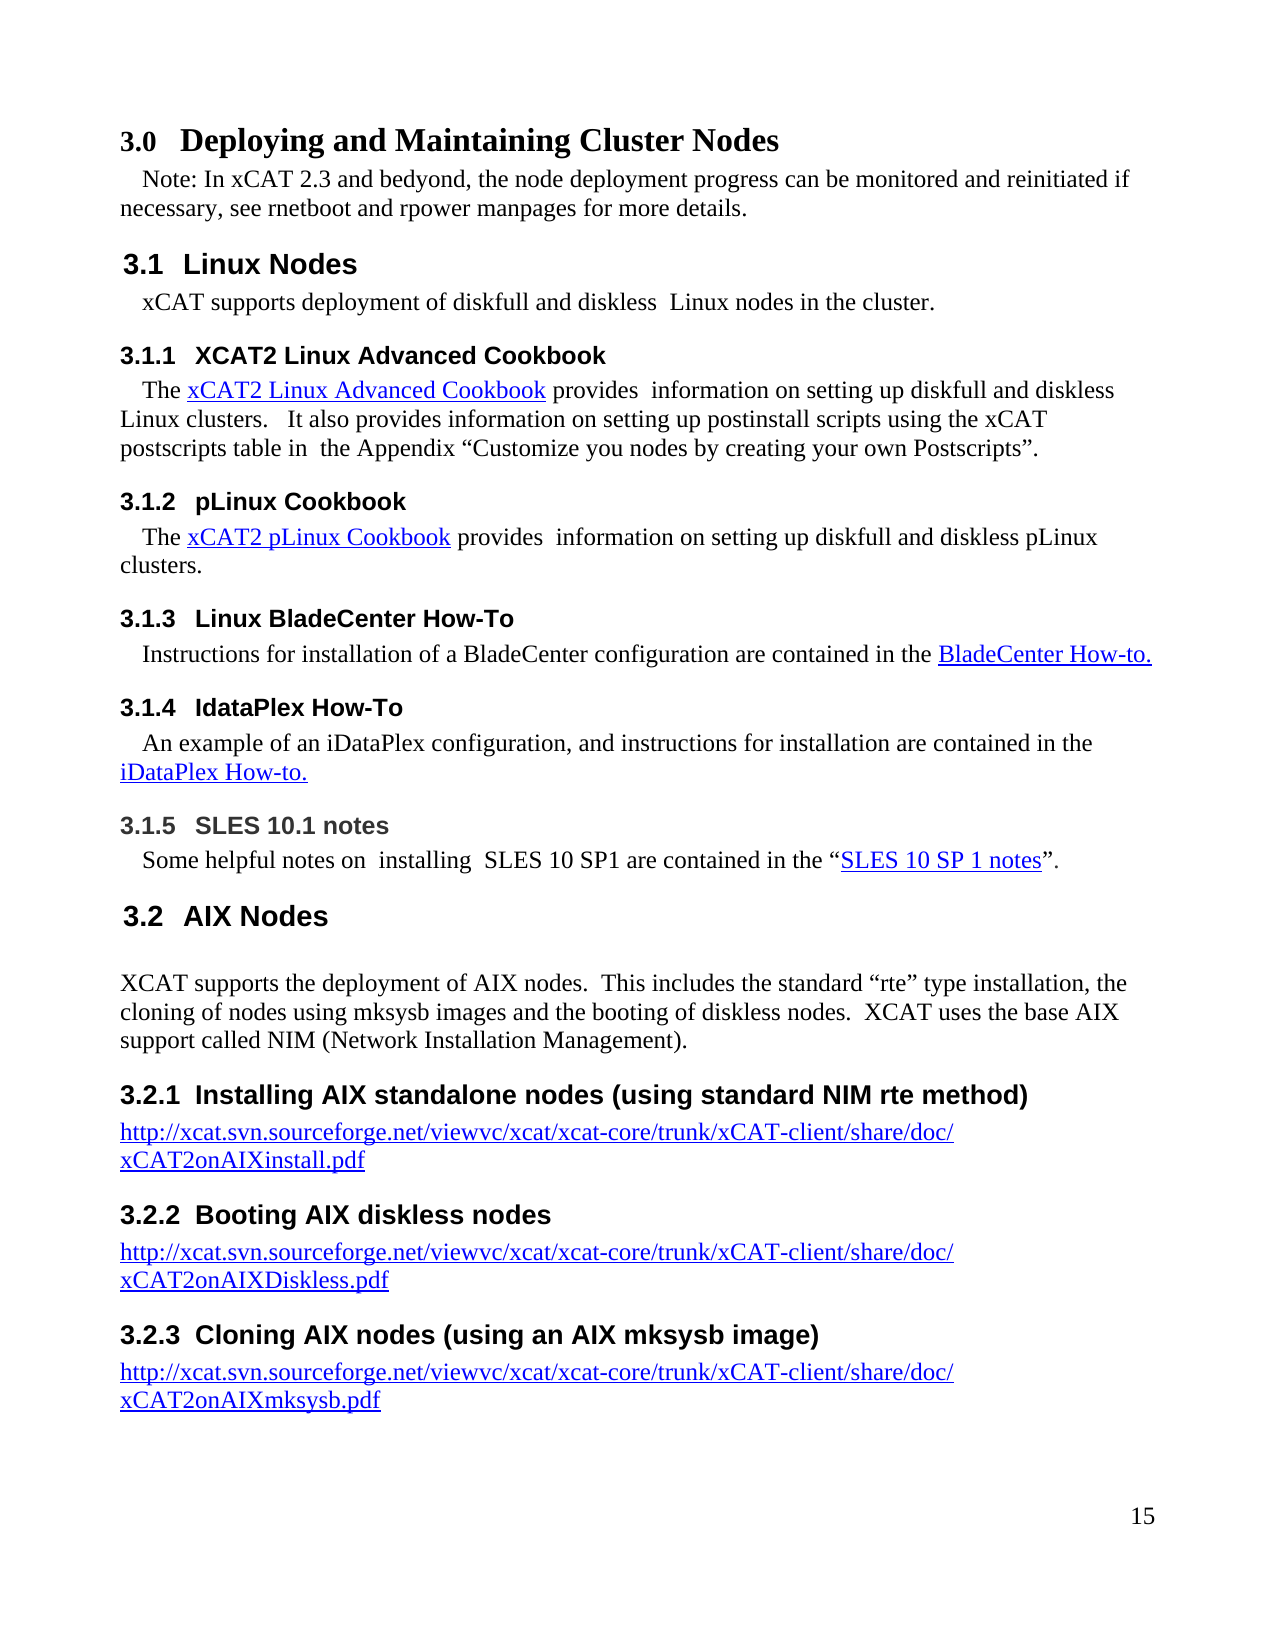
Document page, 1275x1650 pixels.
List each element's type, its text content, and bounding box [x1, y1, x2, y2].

subtitle Deploying and Maintaining Cluster Nodes [120, 120, 1155, 158]
text xCAT supports deployment of diskfull and diskless Linux nodes in the cluster. [120, 287, 1155, 316]
subtitle XCAT2 Linux Advanced Cookbook [120, 341, 1155, 369]
text The xCAT2 Linux Advanced Cookbook provides information on setting up diskfull and diskless Linux clusters. It also provides information on setting up postinstall scripts using the xCAT postscripts table in the Appendix “Customize you nodes by creating your own Postscripts”. [120, 376, 1155, 462]
text The xCAT2 pLinux Cookbook provides information on setting up diskfull and diskless pLinux clusters. [120, 522, 1155, 579]
text XCAT supports the deployment of AIX nodes. This includes the standard “rte” type installation, the cloning of nodes using mksysb images and the booting of diskless nodes. XCAT uses the base AIX support called NIM (Network Installation Management). [120, 968, 1155, 1054]
subtitle Linux BladeCenter How-To [120, 604, 1155, 633]
subtitle AIX Nodes [123, 899, 1155, 933]
subtitle Cloning AIX nodes (using an AIX mksysb image) [120, 1319, 1155, 1350]
subtitle Linux Nodes [123, 247, 1155, 281]
subtitle Installing AIX standalone nodes (using standard NIM rte method) [120, 1079, 1155, 1110]
text http://xcat.svn.sourceforge.net/viewvc/xcat/xcat-core/trunk/xCAT-client/share/doc/xCAT2onAIXmksysb.pdf [120, 1357, 1155, 1414]
subtitle Booting AIX diskless nodes [120, 1199, 1155, 1230]
text Some helpful notes on installing SLES 10 SP1 are contained in the “SLES 10 SP 1 notes”. [120, 846, 1155, 874]
subtitle pLinux Cookbook [120, 487, 1155, 516]
text Instructions for installation of a BladeCenter configuration are contained in the BladeCenter How-to. [120, 639, 1155, 668]
text An example of an iDataPlex configuration, and instructions for installation are contained in the iDataPlex How-to. [120, 728, 1155, 786]
subtitle IdataPlex How-To [120, 693, 1155, 722]
text http://xcat.svn.sourceforge.net/viewvc/xcat/xcat-core/trunk/xCAT-client/share/doc/xCAT2onAIXinstall.pdf [120, 1117, 1155, 1174]
subtitle SLES 10.1 notes [120, 811, 1155, 839]
text Note: In xCAT 2.3 and bedyond, the node deployment progress can be monitored and reinitiated if necessary, see rnetboot and rpower manpages for more details. [120, 164, 1155, 222]
text http://xcat.svn.sourceforge.net/viewvc/xcat/xcat-core/trunk/xCAT-client/share/doc/xCAT2onAIXDiskless.pdf [120, 1237, 1155, 1294]
